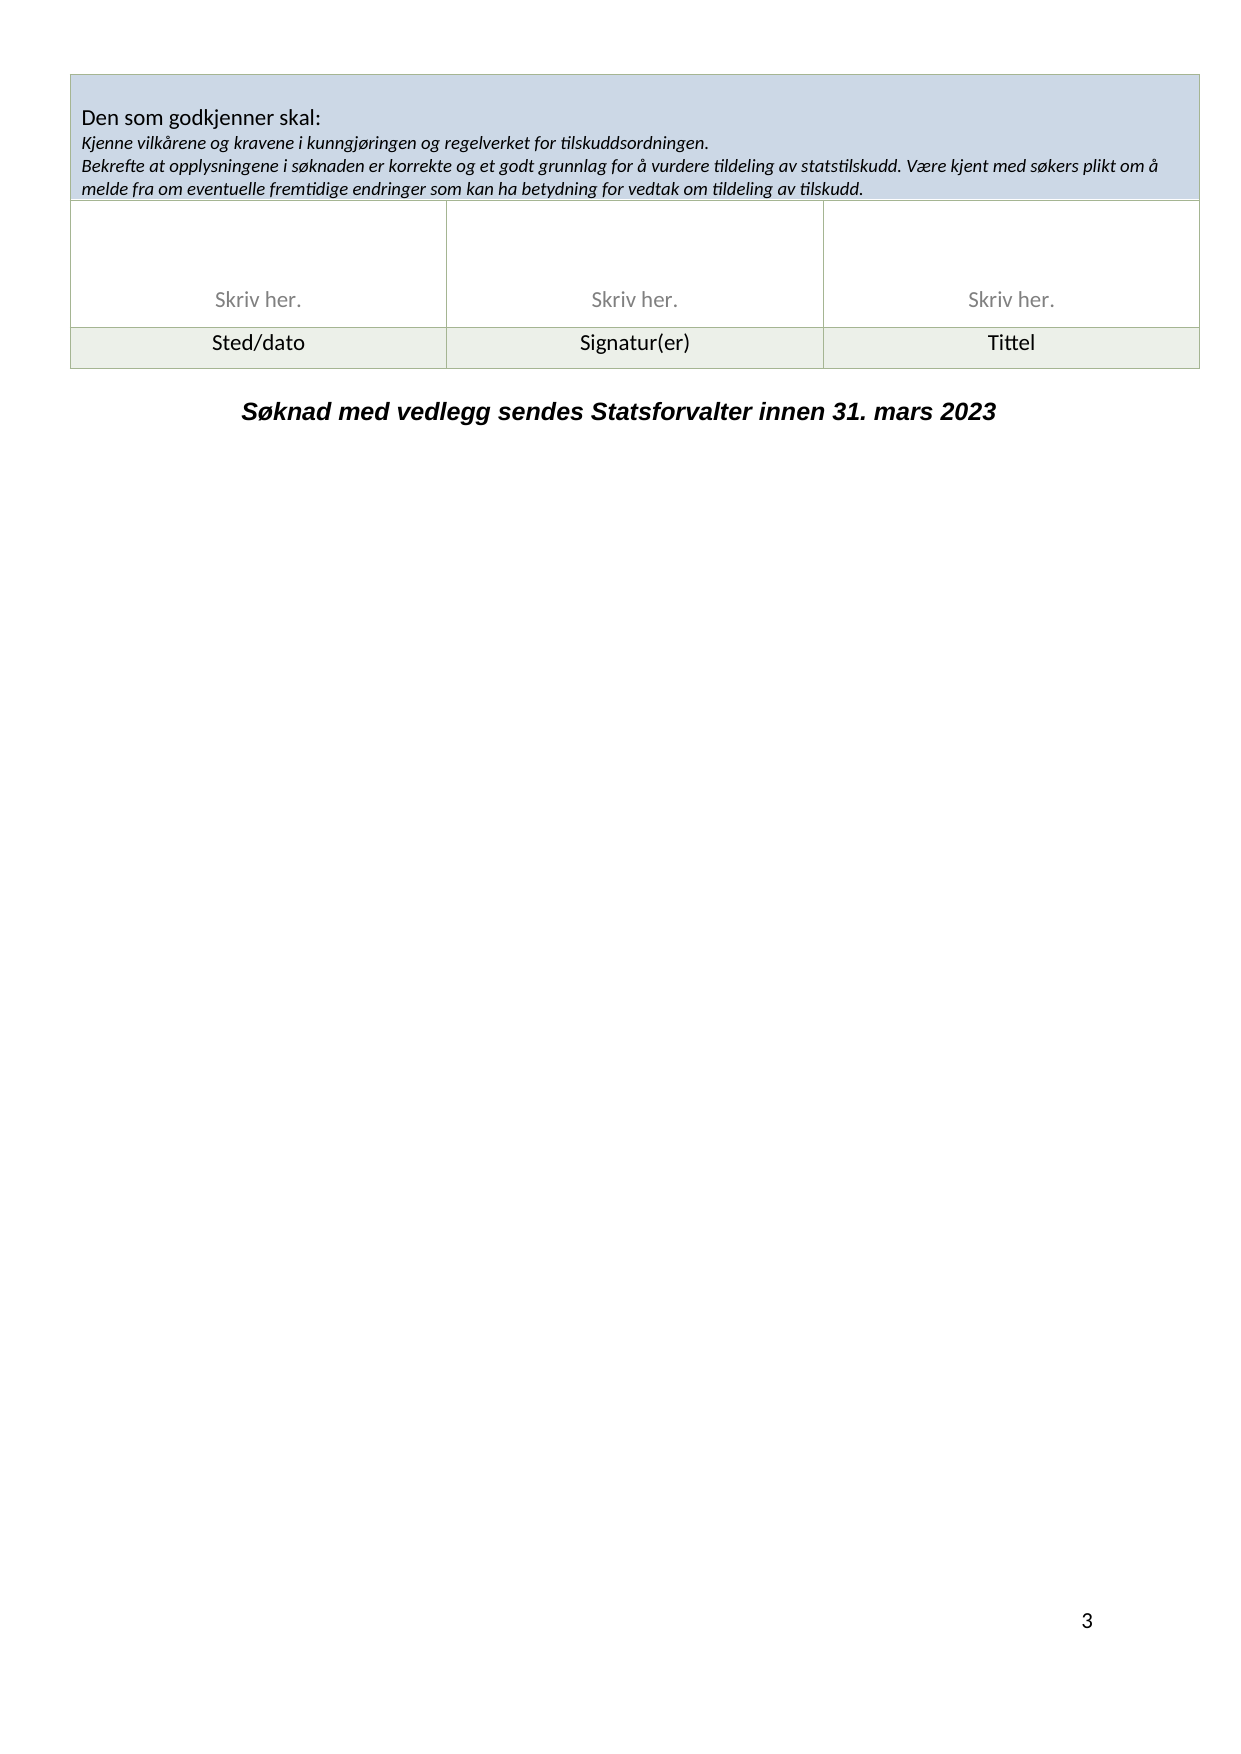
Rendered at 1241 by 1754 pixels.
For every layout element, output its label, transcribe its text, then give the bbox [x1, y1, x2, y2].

table_cell Signatur(er) [447, 328, 823, 368]
table_cell Skriv her. [447, 201, 823, 327]
table_cell Den som godkjenner skal: Kjenne vilkårene og kravene i kunngjøringen og regelverket for tilskuddsordningen. Bekrefte at opplysningene i søknaden er korrekte og et godt grunnlag for å vurdere tildeling av statstilskudd. Være kjent med søkers plikt om å melde fra om eventuelle fremtidige endringer som kan ha betydning for vedtak om tildeling av tilskudd. [71, 75, 1199, 199]
table_cell Skriv her. [824, 201, 1199, 327]
table_cell Tittel [824, 328, 1199, 368]
table_cell Skriv her. [71, 201, 446, 327]
table_cell Sted/dato [71, 328, 446, 368]
text Søknad med vedlegg sendes Statsforvalter innen 31. mars 2023 [148, 397, 1093, 426]
